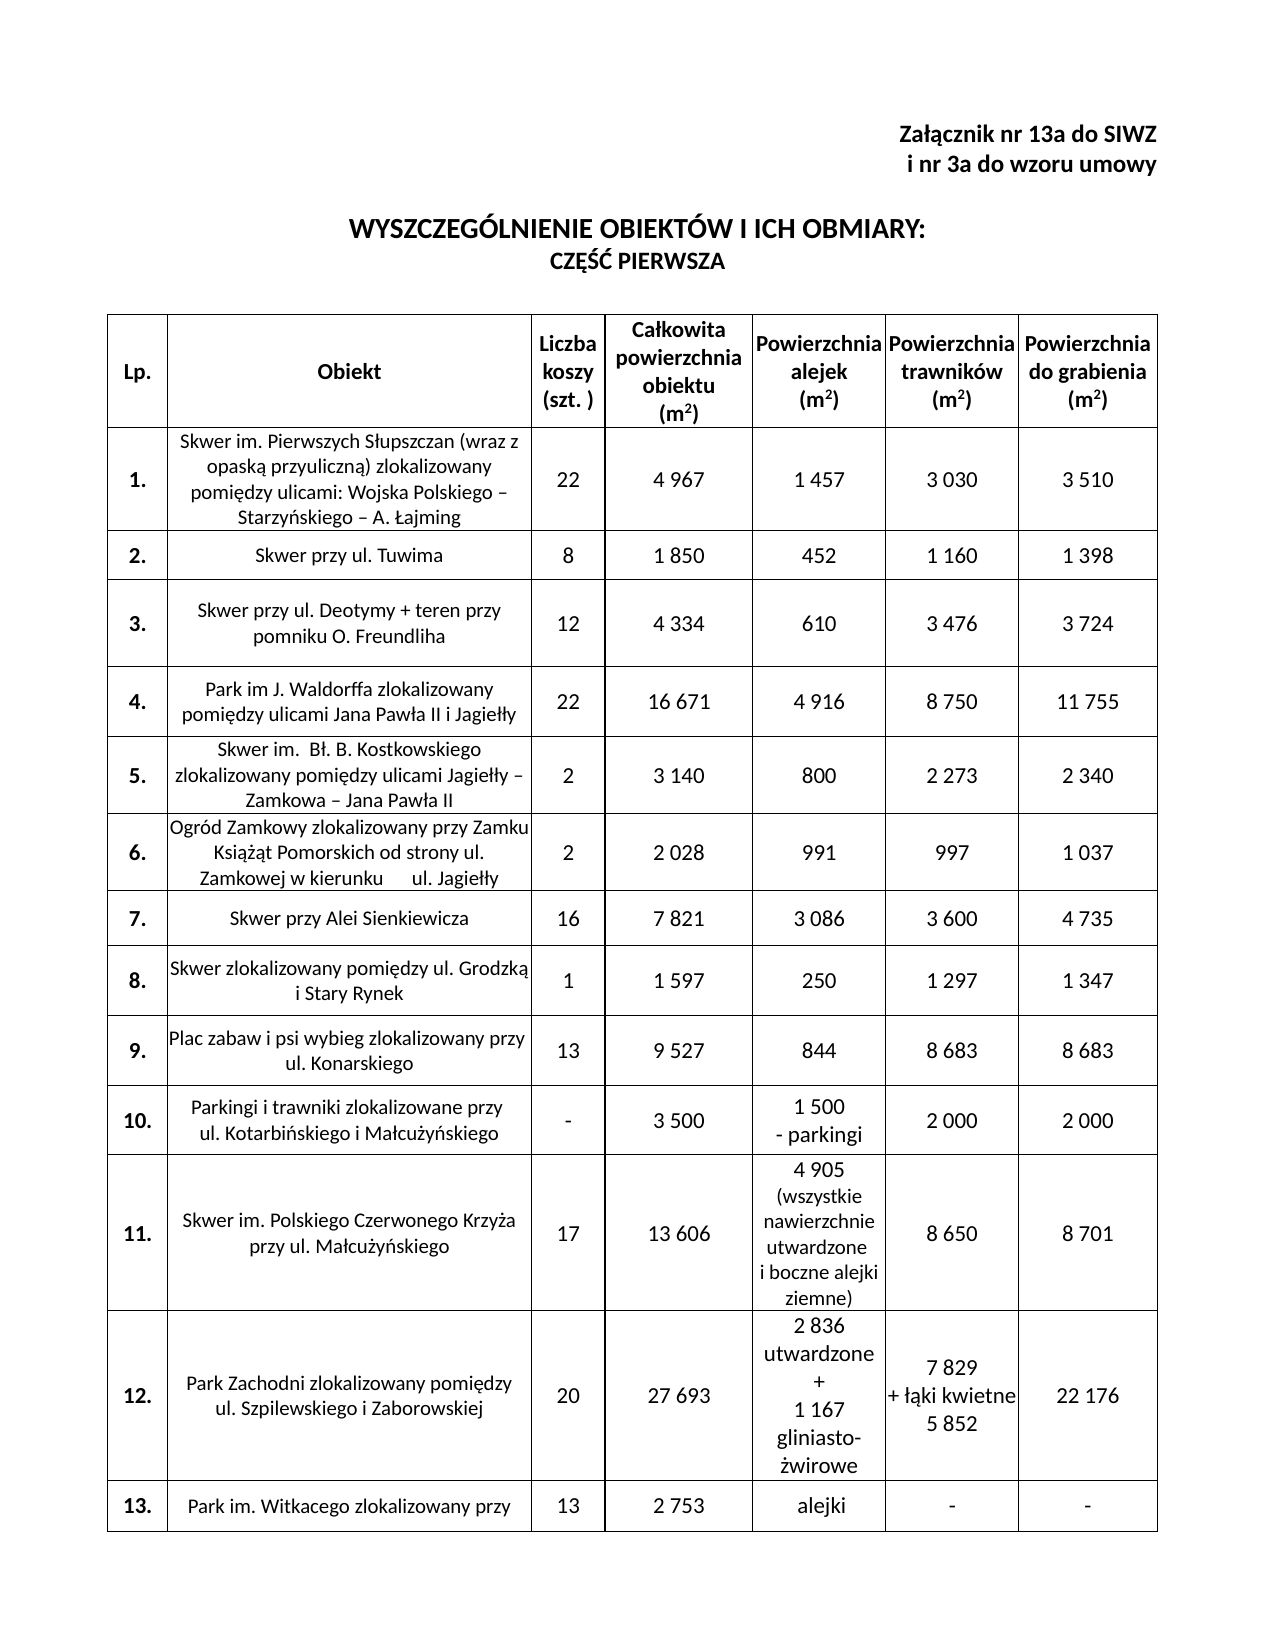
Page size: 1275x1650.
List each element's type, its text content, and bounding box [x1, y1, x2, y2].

table_cell 3 030 [886, 428, 1018, 530]
table_cell - [532, 1086, 604, 1154]
table_cell 13 [532, 1016, 604, 1084]
table_cell 3. [108, 580, 167, 666]
table_cell 22 [532, 428, 604, 530]
table_cell 1 597 [606, 946, 752, 1015]
table_cell 2 753 [606, 1481, 752, 1531]
table_cell 13. [108, 1481, 167, 1531]
table_cell Skwer przy ul. Tuwima [168, 531, 531, 579]
table_cell 16 671 [606, 667, 752, 736]
table_header Całkowita powierzchnia obiektu (m2) [606, 315, 752, 427]
table_cell Skwer przy ul. Deotymy + teren przy pomniku O. Freundliha [168, 580, 531, 666]
table_cell 1 297 [886, 946, 1018, 1015]
table_cell 610 [753, 580, 885, 666]
table_cell 2 028 [606, 814, 752, 890]
table_cell 11 755 [1019, 667, 1157, 736]
table_cell 2. [108, 531, 167, 579]
table_cell 10. [108, 1086, 167, 1154]
table_cell 13 [532, 1481, 604, 1531]
table_cell 11. [108, 1155, 167, 1310]
table_cell 3 600 [886, 891, 1018, 945]
table_cell Plac zabaw i psi wybieg zlokalizowany przy ul. Konarskiego [168, 1016, 531, 1084]
table_cell 1 457 [753, 428, 885, 530]
table_cell 800 [753, 737, 885, 813]
table_cell alejki [753, 1481, 885, 1531]
text WYSZCZEGÓLNIENIE OBIEKTÓW I ICH OBMIARY: [118, 210, 1157, 245]
table_cell 452 [753, 531, 885, 579]
table_header Obiekt [168, 315, 531, 427]
table_cell Parkingi i trawniki zlokalizowane przy ul. Kotarbińskiego i Małcużyńskiego [168, 1086, 531, 1154]
table_cell Skwer im. Polskiego Czerwonego Krzyża przy ul. Małcużyńskiego [168, 1155, 531, 1310]
table_cell 2 000 [1019, 1086, 1157, 1154]
table_header Powierzchnia trawników (m2) [886, 315, 1018, 427]
table_cell 8 683 [1019, 1016, 1157, 1084]
table_cell 3 724 [1019, 580, 1157, 666]
text CZĘŚĆ PIERWSZA [118, 245, 1157, 276]
table_cell 16 [532, 891, 604, 945]
table_cell 27 693 [606, 1311, 752, 1479]
table_cell 13 606 [606, 1155, 752, 1310]
table_cell 1 037 [1019, 814, 1157, 890]
table_cell Ogród Zamkowy zlokalizowany przy Zamku Książąt Pomorskich od strony ul. Zamkowej w kierunku ul. Jagiełły [168, 814, 531, 890]
table_cell 9 527 [606, 1016, 752, 1084]
table_cell 3 510 [1019, 428, 1157, 530]
table_cell 1 398 [1019, 531, 1157, 579]
table_cell Park im J. Waldorffa zlokalizowany pomiędzy ulicami Jana Pawła II i Jagiełły [168, 667, 531, 736]
table_cell 991 [753, 814, 885, 890]
table_cell 1 850 [606, 531, 752, 579]
table_cell Park im. Witkacego zlokalizowany przy [168, 1481, 531, 1531]
table_cell 2 340 [1019, 737, 1157, 813]
table_header Lp. [108, 315, 167, 427]
table_cell 4 916 [753, 667, 885, 736]
table_cell 17 [532, 1155, 604, 1310]
table_cell 8 701 [1019, 1155, 1157, 1310]
table_cell 3 086 [753, 891, 885, 945]
table_cell 22 176 [1019, 1311, 1157, 1479]
table_cell 7 821 [606, 891, 752, 945]
table_cell 22 [532, 667, 604, 736]
table_cell 20 [532, 1311, 604, 1479]
table_cell 4. [108, 667, 167, 736]
table_cell 4 905 (wszystkie nawierzchnie utwardzone i boczne alejki ziemne) [753, 1155, 885, 1310]
table_cell - [1019, 1481, 1157, 1531]
table_cell 2 273 [886, 737, 1018, 813]
table_cell 2 000 [886, 1086, 1018, 1154]
table_cell Skwer zlokalizowany pomiędzy ul. Grodzką i Stary Rynek [168, 946, 531, 1015]
subtitle Załącznik nr 13a do SIWZ [782, 118, 1157, 149]
table_cell 844 [753, 1016, 885, 1084]
table_cell 8 650 [886, 1155, 1018, 1310]
table_cell 4 735 [1019, 891, 1157, 945]
table_cell 7. [108, 891, 167, 945]
table_cell 2 [532, 737, 604, 813]
table_cell 8. [108, 946, 167, 1015]
subtitle i nr 3a do wzoru umowy [782, 149, 1157, 179]
table_cell 4 967 [606, 428, 752, 530]
table_cell 8 [532, 531, 604, 579]
table_cell 4 334 [606, 580, 752, 666]
table_cell 2 [532, 814, 604, 890]
table_cell 3 500 [606, 1086, 752, 1154]
table_cell 2 836 utwardzone + 1 167 gliniasto-żwirowe [753, 1311, 885, 1479]
table_header Powierzchnia alejek (m2) [753, 315, 885, 427]
table_cell Skwer im. Pierwszych Słupszczan (wraz z opaską przyuliczną) zlokalizowany pomiędzy ulicami: Wojska Polskiego – Starzyńskiego – A. Łajming [168, 428, 531, 530]
table_cell 8 750 [886, 667, 1018, 736]
table_cell - [886, 1481, 1018, 1531]
table_cell Skwer im. Bł. B. Kostkowskiego zlokalizowany pomiędzy ulicami Jagiełły – Zamkowa – Jana Pawła II [168, 737, 531, 813]
table_cell 6. [108, 814, 167, 890]
table_cell 3 140 [606, 737, 752, 813]
table_cell 3 476 [886, 580, 1018, 666]
table_cell 12. [108, 1311, 167, 1479]
table_cell 1 160 [886, 531, 1018, 579]
table_header Powierzchnia do grabienia (m2) [1019, 315, 1157, 427]
table_header Liczba koszy (szt. ) [532, 315, 604, 427]
table_cell 8 683 [886, 1016, 1018, 1084]
table_cell 250 [753, 946, 885, 1015]
table_cell 5. [108, 737, 167, 813]
table_cell 1 347 [1019, 946, 1157, 1015]
table_cell 12 [532, 580, 604, 666]
table_cell 7 829 + łąki kwietne 5 852 [886, 1311, 1018, 1479]
table_cell 997 [886, 814, 1018, 890]
table_cell Park Zachodni zlokalizowany pomiędzy ul. Szpilewskiego i Zaborowskiej [168, 1311, 531, 1479]
table_cell 1 [532, 946, 604, 1015]
table_cell 1 500 - parkingi [753, 1086, 885, 1154]
table_cell 9. [108, 1016, 167, 1084]
table_cell Skwer przy Alei Sienkiewicza [168, 891, 531, 945]
table_cell 1. [108, 428, 167, 530]
